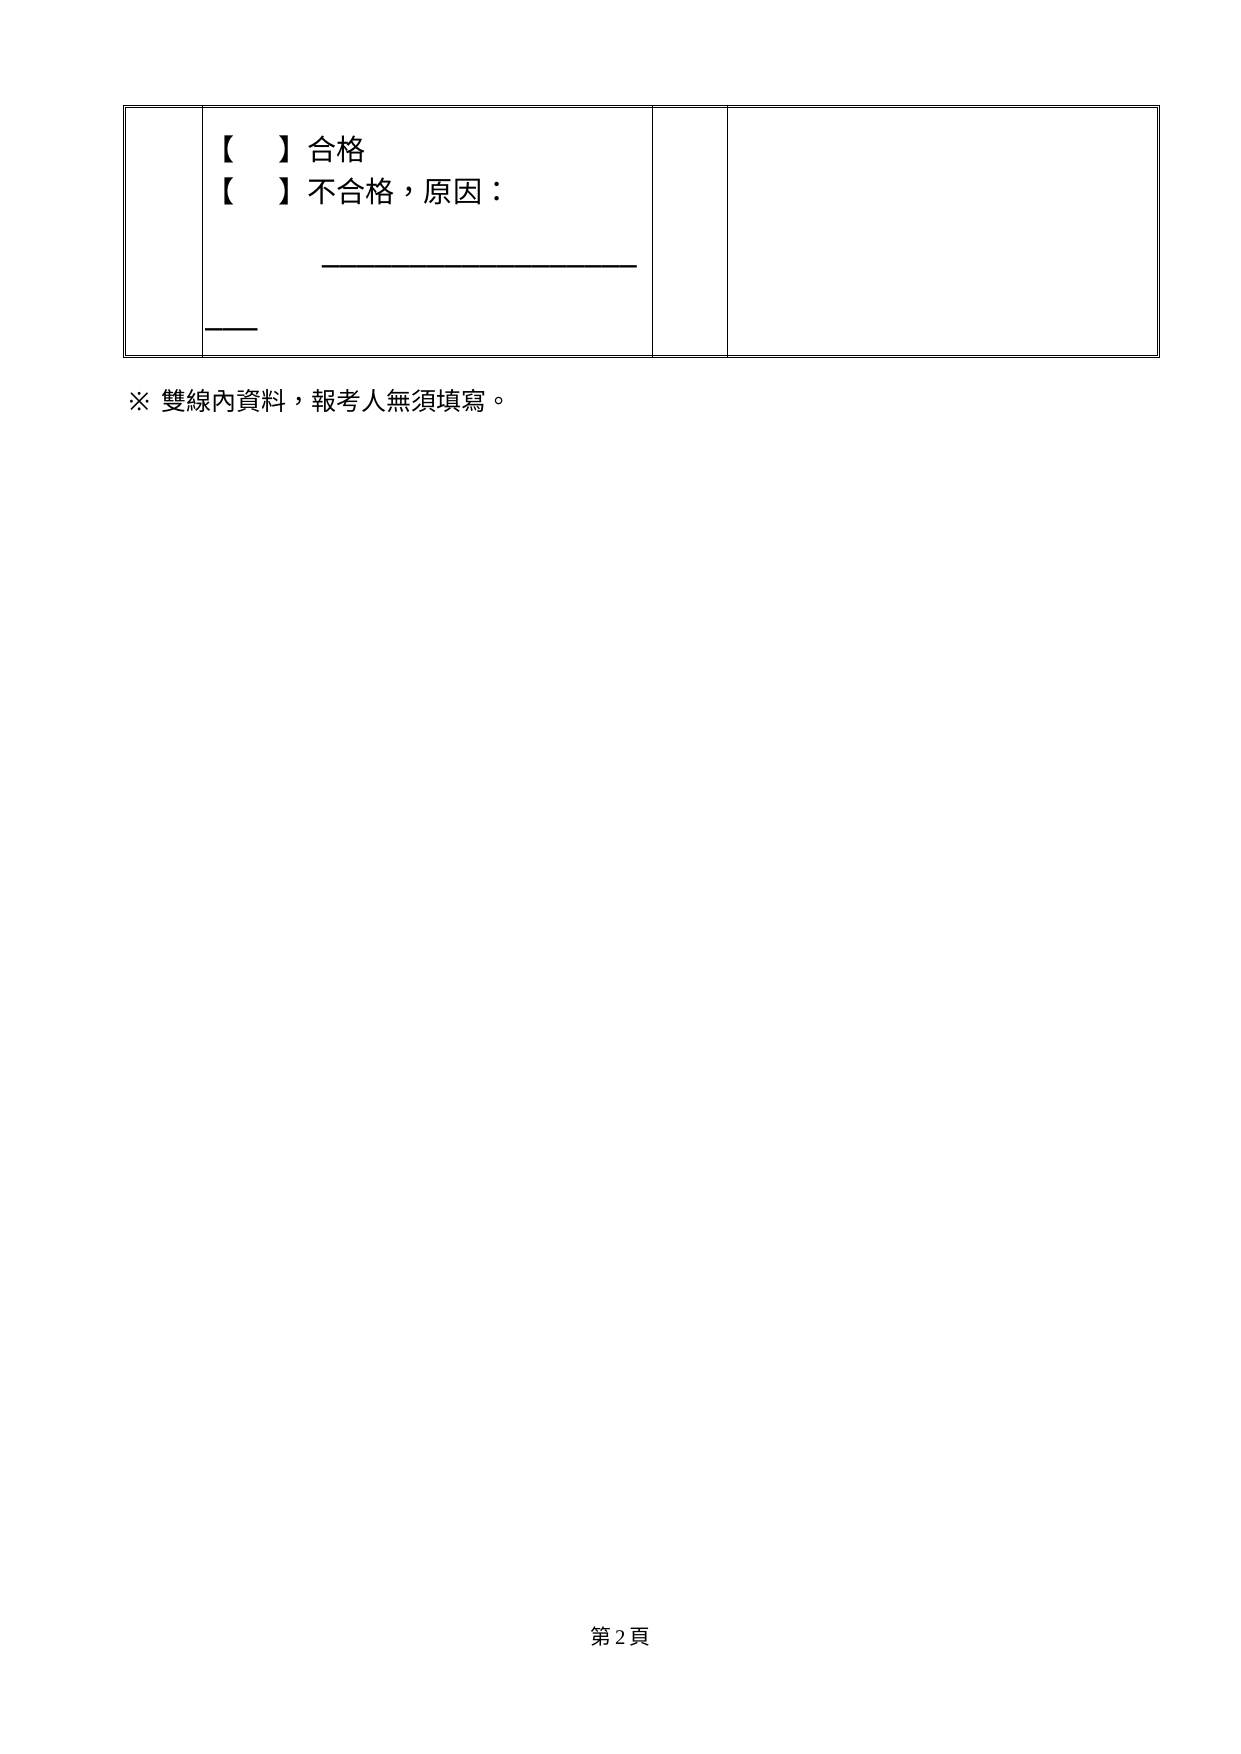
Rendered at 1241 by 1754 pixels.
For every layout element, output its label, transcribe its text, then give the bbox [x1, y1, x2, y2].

list 雙線內資料，報考人無須填寫。 [124, 358, 1116, 420]
table_cell 【 】合格 【 】不合格，原因： _____________________ [203, 108, 652, 355]
table_cell [728, 108, 1157, 355]
table_cell [653, 108, 727, 355]
table_cell [126, 108, 202, 355]
